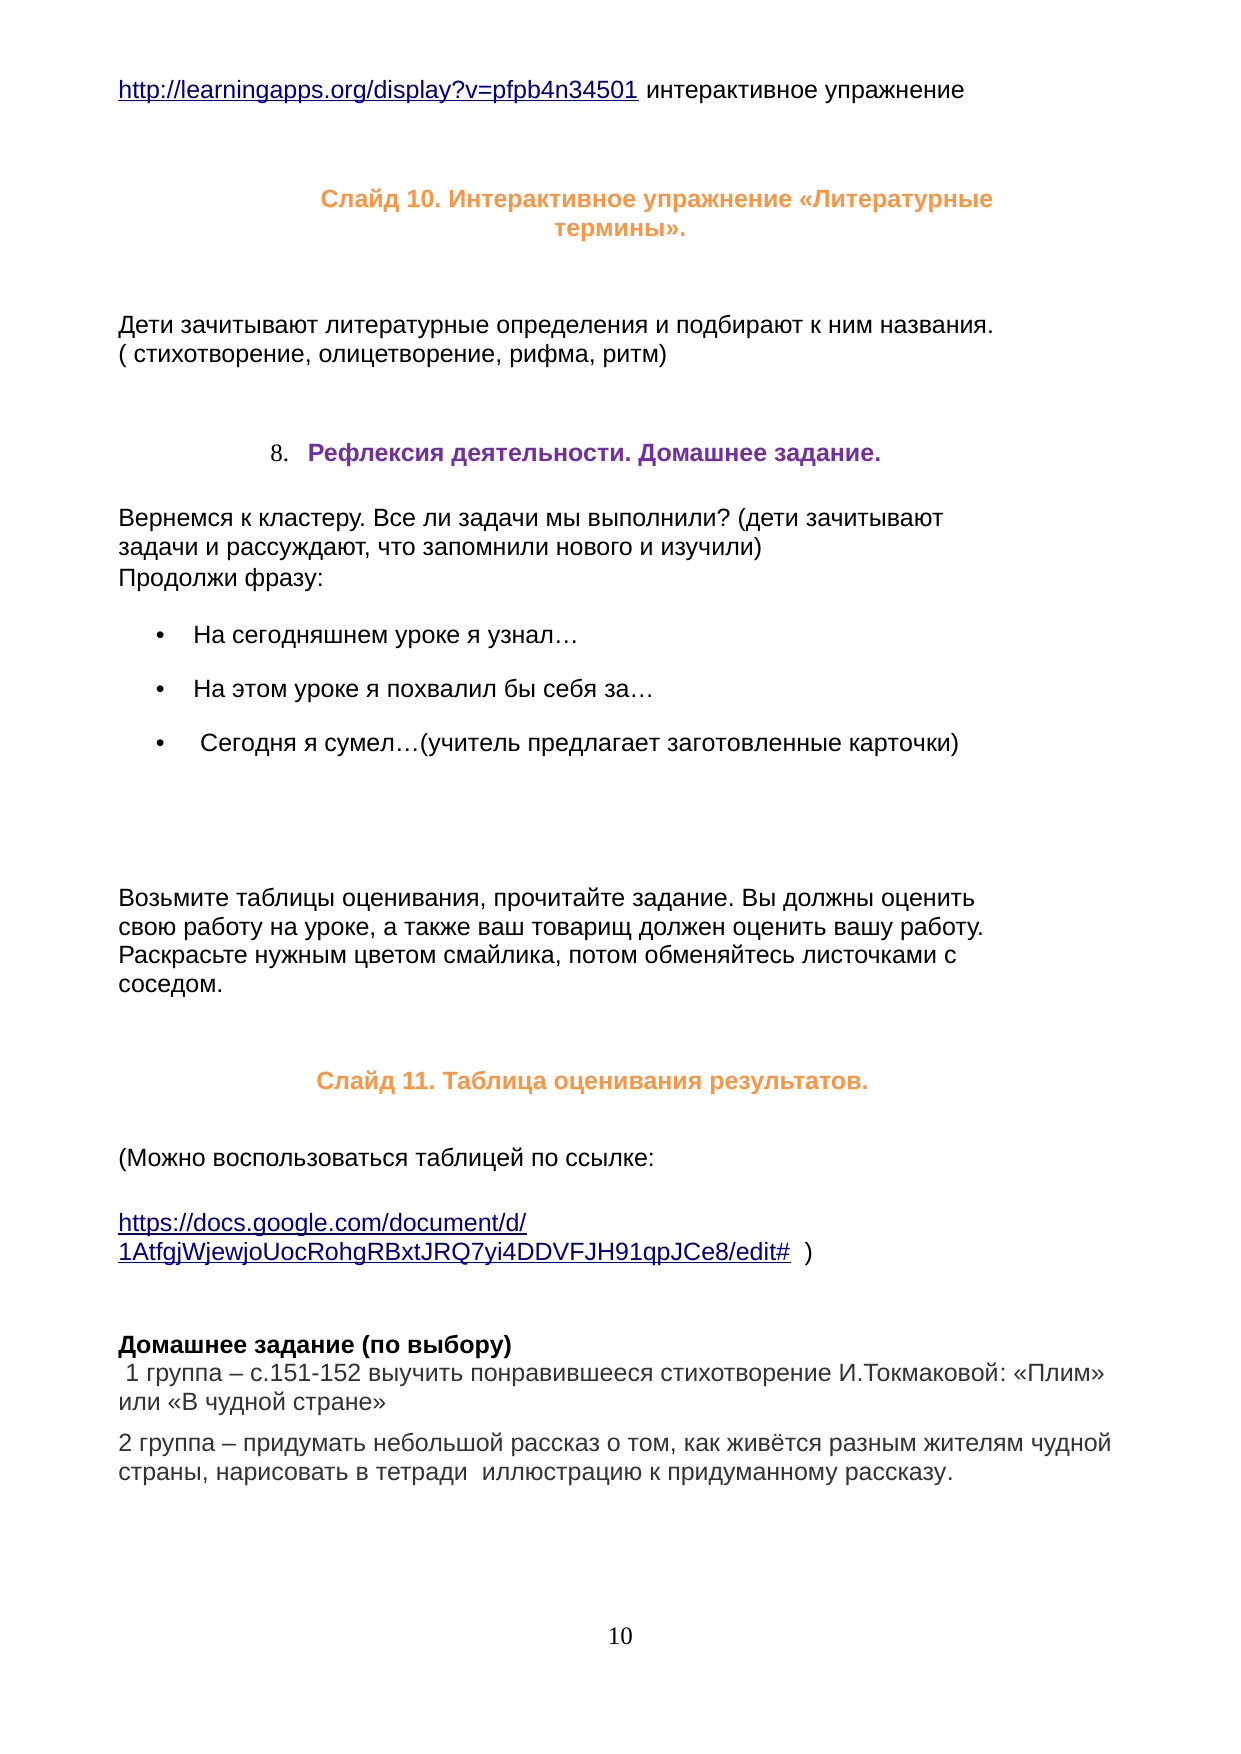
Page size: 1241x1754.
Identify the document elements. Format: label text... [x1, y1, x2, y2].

text http://learningapps.org/display?v=pfpb4n34501 интерактивное упражнение [118, 75, 1004, 104]
list Сегодня я сумел…(учитель предлагает заготовленные карточки) [156, 728, 1122, 757]
text https://docs.google.com/document/d/1AtfgjWjewjoUocRohgRBxtJRQ7yi4DDVFJH91qpJCe8/edit# ) [118, 1208, 1004, 1266]
text Дети зачитывают литературные определения и подбирают к ним названия. ( стихотворение, олицетворение, рифма, ритм) [118, 310, 1004, 367]
list На сегодняшнем уроке я узнал… [156, 621, 1122, 649]
text Вернемся к кластеру. Все ли задачи мы выполнили? (дети зачитывают задачи и рассуждают, что запомнили нового и изучили) [118, 503, 1004, 561]
text 2 группа – придумать небольшой рассказ о том, как живётся разным жителям чудной страны, нарисовать в тетради иллюстрацию к придуманному рассказу. [118, 1428, 1122, 1486]
text Продолжи фразу: [118, 563, 1122, 592]
text Слайд 11. Таблица оценивания результатов. [242, 1066, 998, 1095]
text Слайд 10. Интерактивное упражнение «Литературные термины». [242, 184, 998, 242]
text 1 группа – с.151-152 выучить понравившееся стихотворение И.Токмаковой: «Плим» или «В чудной стране» [118, 1358, 1122, 1416]
list Рефлексия деятельности. Домашнее задание. [148, 437, 1004, 466]
list На этом уроке я похвалил бы себя за… [156, 674, 1122, 703]
text (Можно воспользоваться таблицей по ссылке: [118, 1142, 1004, 1171]
text Домашнее задание (по выбору) [118, 1329, 1122, 1358]
text Возьмите таблицы оценивания, прочитайте задание. Вы должны оценить свою работу на уроке, а также ваш товарищ должен оценить вашу работу. Раскрасьте нужным цветом смайлика, потом обменяйтесь листочками с соседом. [118, 883, 1004, 998]
